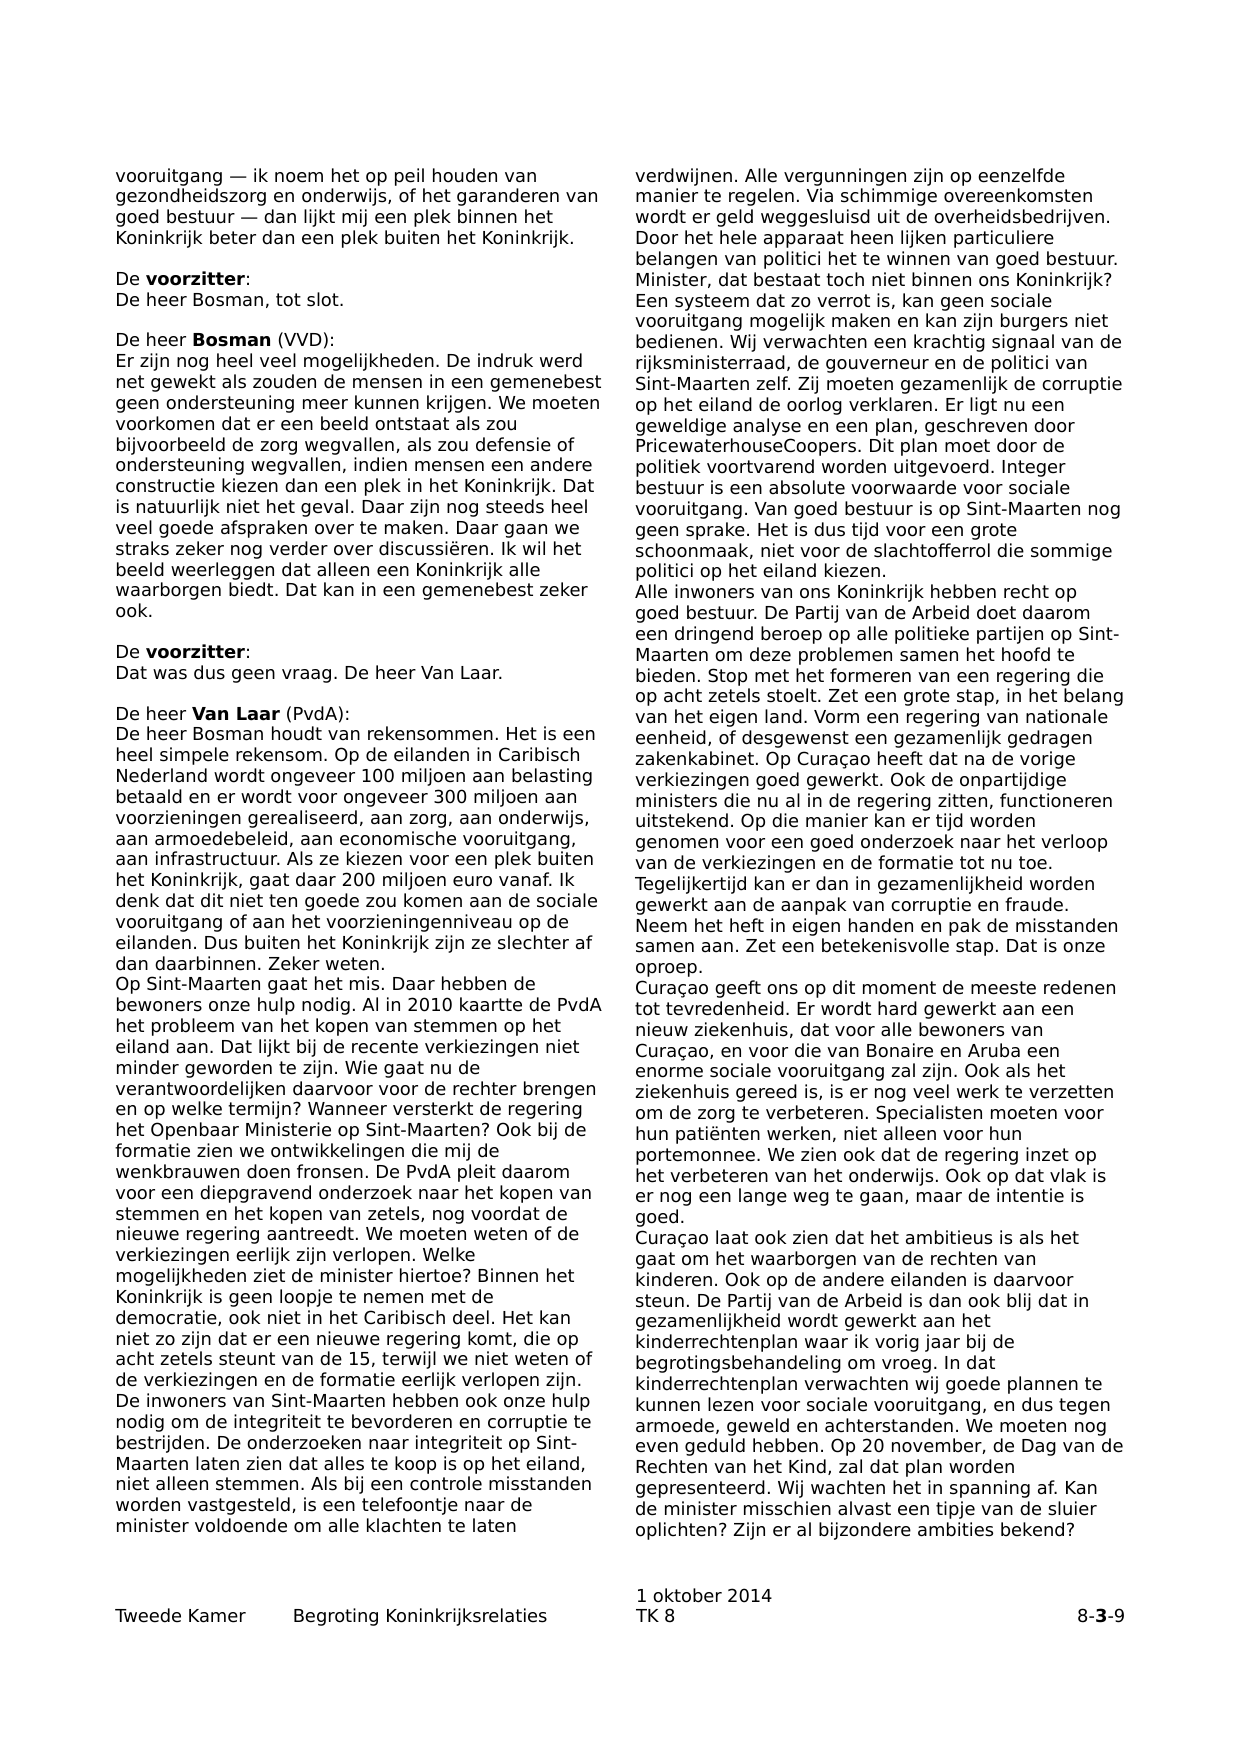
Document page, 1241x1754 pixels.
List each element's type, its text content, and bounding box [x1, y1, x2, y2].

text De voorzitter: [115, 642, 605, 662]
text Curaçao geeft ons op dit moment de meeste redenen tot tevredenheid. Er wordt hard gewerkt aan een nieuw ziekenhuis, dat voor alle bewoners van Curaçao, en voor die van Bonaire en Aruba een enorme sociale vooruitgang zal zijn. Ook als het ziekenhuis gereed is, is er nog veel werk te verzetten om de zorg te verbeteren. Specialisten moeten voor hun patiënten werken, niet alleen voor hun portemonnee. We zien ook dat de regering inzet op het verbeteren van het onderwijs. Ook op dat vlak is er nog een lange weg te gaan, maar de intentie is goed. [635, 978, 1125, 1228]
text Curaçao laat ook zien dat het ambitieus is als het gaat om het waarborgen van de rechten van kinderen. Ook op de andere eilanden is daarvoor steun. De Partij van de Arbeid is dan ook blij dat in gezamenlijkheid wordt gewerkt aan het kinderrechtenplan waar ik vorig jaar bij de begrotingsbehandeling om vroeg. In dat kinderrechtenplan verwachten wij goede plannen te kunnen lezen voor sociale vooruitgang, en dus tegen armoede, geweld en achterstanden. We moeten nog even geduld hebben. Op 20 november, de Dag van de Rechten van het Kind, zal dat plan worden gepresenteerd. Wij wachten het in spanning af. Kan de minister misschien alvast een tipje van de sluier oplichten? Zijn er al bijzondere ambities bekend? [635, 1228, 1125, 1540]
text Op Sint-Maarten gaat het mis. Daar hebben de bewoners onze hulp nodig. Al in 2010 kaartte de PvdA het probleem van het kopen van stemmen op het eiland aan. Dat lijkt bij de recente verkiezingen niet minder geworden te zijn. Wie gaat nu de verantwoordelijken daarvoor voor de rechter brengen en op welke termijn? Wanneer versterkt de regering het Openbaar Ministerie op Sint-Maarten? Ook bij de formatie zien we ontwikkelingen die mij de wenkbrauwen doen fronsen. De PvdA pleit daarom voor een diepgravend onderzoek naar het kopen van stemmen en het kopen van zetels, nog voordat de nieuwe regering aantreedt. We moeten weten of de verkiezingen eerlijk zijn verlopen. Welke mogelijkheden ziet de minister hiertoe? Binnen het Koninkrijk is geen loopje te nemen met de democratie, ook niet in het Caribisch deel. Het kan niet zo zijn dat er een nieuwe regering komt, die op acht zetels steunt van de 15, terwijl we niet weten of de verkiezingen en de formatie eerlijk verlopen zijn. [115, 974, 605, 1391]
text De heer Bosman (VVD): [115, 330, 605, 351]
text verdwijnen. Alle vergunningen zijn op eenzelfde manier te regelen. Via schimmige overeenkomsten wordt er geld weggesluisd uit de overheidsbedrijven. Door het hele apparaat heen lijken particuliere belangen van politici het te winnen van goed bestuur. Minister, dat bestaat toch niet binnen ons Koninkrijk? Een systeem dat zo verrot is, kan geen sociale vooruitgang mogelijk maken en kan zijn burgers niet bedienen. Wij verwachten een krachtig signaal van de rijksministerraad, de gouverneur en de politici van Sint-Maarten zelf. Zij moeten gezamenlijk de corruptie op het eiland de oorlog verklaren. Er ligt nu een geweldige analyse en een plan, geschreven door PricewaterhouseCoopers. Dit plan moet door de politiek voortvarend worden uitgevoerd. Integer bestuur is een absolute voorwaarde voor sociale vooruitgang. Van goed bestuur is op Sint-Maarten nog geen sprake. Het is dus tijd voor een grote schoonmaak, niet voor de slachtofferrol die sommige politici op het eiland kiezen. [635, 165, 1125, 582]
text De heer Bosman, tot slot. [115, 289, 605, 310]
text vooruitgang — ik noem het op peil houden van gezondheidszorg en onderwijs, of het garanderen van goed bestuur — dan lijkt mij een plek binnen het Koninkrijk beter dan een plek buiten het Koninkrijk. [115, 165, 605, 249]
text Dat was dus geen vraag. De heer Van Laar. [115, 662, 605, 683]
text Alle inwoners van ons Koninkrijk hebben recht op goed bestuur. De Partij van de Arbeid doet daarom een dringend beroep op alle politieke partijen op Sint-Maarten om deze problemen samen het hoofd te bieden. Stop met het formeren van een regering die op acht zetels stoelt. Zet een grote stap, in het belang van het eigen land. Vorm een regering van nationale eenheid, of desgewenst een gezamenlijk gedragen zakenkabinet. Op Curaçao heeft dat na de vorige verkiezingen goed gewerkt. Ook de onpartijdige ministers die nu al in de regering zitten, functioneren uitstekend. Op die manier kan er tijd worden genomen voor een goed onderzoek naar het verloop van de verkiezingen en de formatie tot nu toe. Tegelijkertijd kan er dan in gezamenlijkheid worden gewerkt aan de aanpak van corruptie en fraude. Neem het heft in eigen handen en pak de misstanden samen aan. Zet een betekenisvolle stap. Dat is onze oproep. [635, 582, 1125, 978]
text Er zijn nog heel veel mogelijkheden. De indruk werd net gewekt als zouden de mensen in een gemenebest geen ondersteuning meer kunnen krijgen. We moeten voorkomen dat er een beeld ontstaat als zou bijvoorbeeld de zorg wegvallen, als zou defensie of ondersteuning wegvallen, indien mensen een andere constructie kiezen dan een plek in het Koninkrijk. Dat is natuurlijk niet het geval. Daar zijn nog steeds heel veel goede afspraken over te maken. Daar gaan we straks zeker nog verder over discussiëren. Ik wil het beeld weerleggen dat alleen een Koninkrijk alle waarborgen biedt. Dat kan in een gemenebest zeker ook. [115, 351, 605, 622]
text De heer Van Laar (PvdA): [115, 703, 605, 724]
text De voorzitter: [115, 269, 605, 289]
text De heer Bosman houdt van rekensommen. Het is een heel simpele rekensom. Op de eilanden in Caribisch Nederland wordt ongeveer 100 miljoen aan belasting betaald en er wordt voor ongeveer 300 miljoen aan voorzieningen gerealiseerd, aan zorg, aan onderwijs, aan armoedebeleid, aan economische vooruitgang, aan infrastructuur. Als ze kiezen voor een plek buiten het Koninkrijk, gaat daar 200 miljoen euro vanaf. Ik denk dat dit niet ten goede zou komen aan de sociale vooruitgang of aan het voorzieningenniveau op de eilanden. Dus buiten het Koninkrijk zijn ze slechter af dan daarbinnen. Zeker weten. [115, 724, 605, 974]
text De inwoners van Sint-Maarten hebben ook onze hulp nodig om de integriteit te bevorderen en corruptie te bestrijden. De onderzoeken naar integriteit op Sint-Maarten laten zien dat alles te koop is op het eiland, niet alleen stemmen. Als bij een controle misstanden worden vastgesteld, is een telefoontje naar de minister voldoende om alle klachten te laten [115, 1391, 605, 1537]
